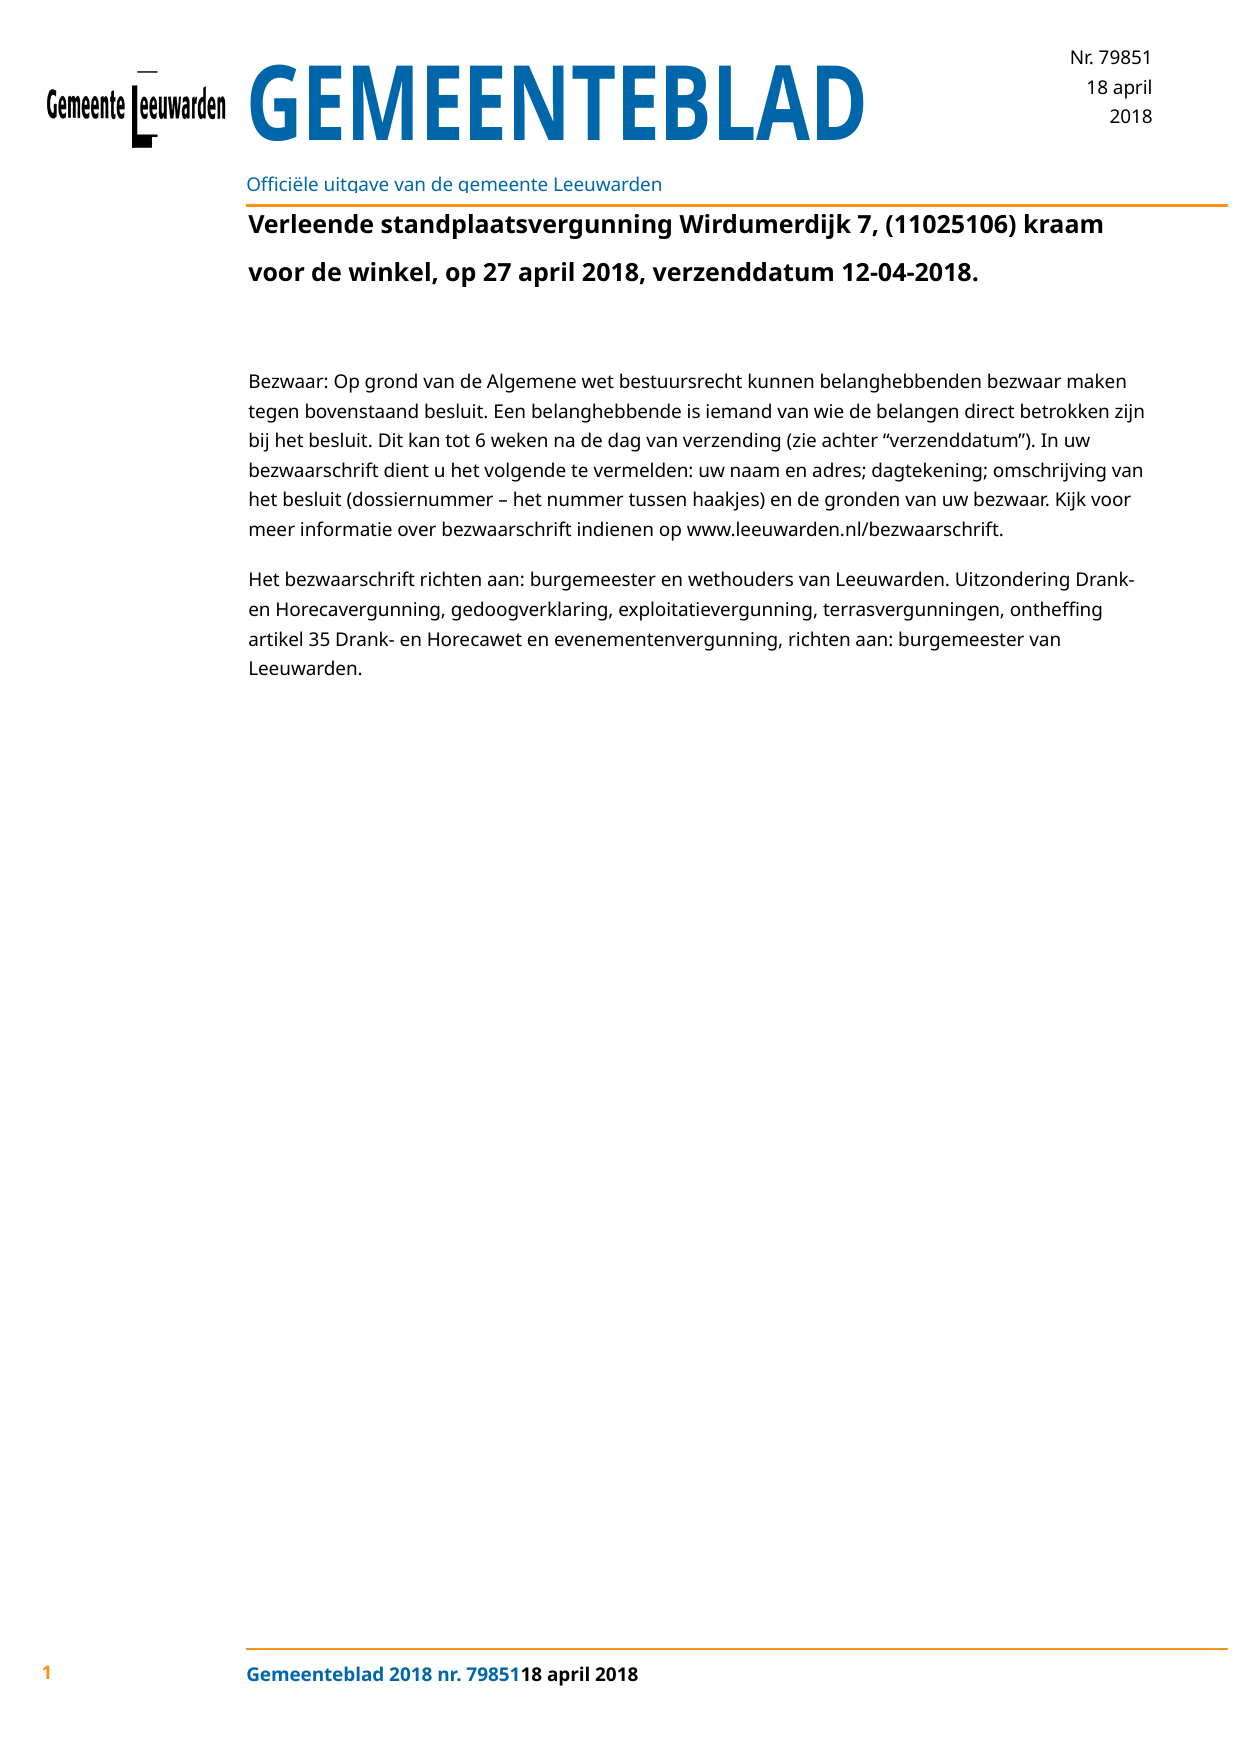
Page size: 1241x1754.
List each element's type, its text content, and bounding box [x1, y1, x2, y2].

text Bezwaar: Op grond van de Algemene wet bestuursrecht kunnen belanghebbenden bezwaar maken tegen bovenstaand besluit. Een belanghebbende is iemand van wie de belangen direct betrokken zijn bij het besluit. Dit kan tot 6 weken na de dag van verzending (zie achter “verzenddatum”). In uw bezwaarschrift dient u het volgende te vermelden: uw naam en adres; dagtekening; omschrijving van het besluit (dossiernummer – het nummer tussen haakjes) en de gronden van uw bezwaar. Kijk voor meer informatie over bezwaarschrift indienen op www.leeuwarden.nl/bezwaarschrift. [248, 368, 1152, 542]
picture [41, 47, 231, 172]
text Het bezwaarschrift richten aan: burgemeester en wethouders van Leeuwarden. Uitzondering Drank- en Horecavergunning, gedoogverklaring, exploitatievergunning, terrasvergunningen, ontheffing artikel 35 Drank- en Horecawet en evenementenvergunning, richten aan: burgemeester van Leeuwarden. [248, 567, 1152, 681]
text Verleende standplaatsvergunning Wirdumerdijk 7, (11025106) kraam voor de winkel, op 27 april 2018, verzenddatum 12-04-2018. [248, 207, 1152, 288]
